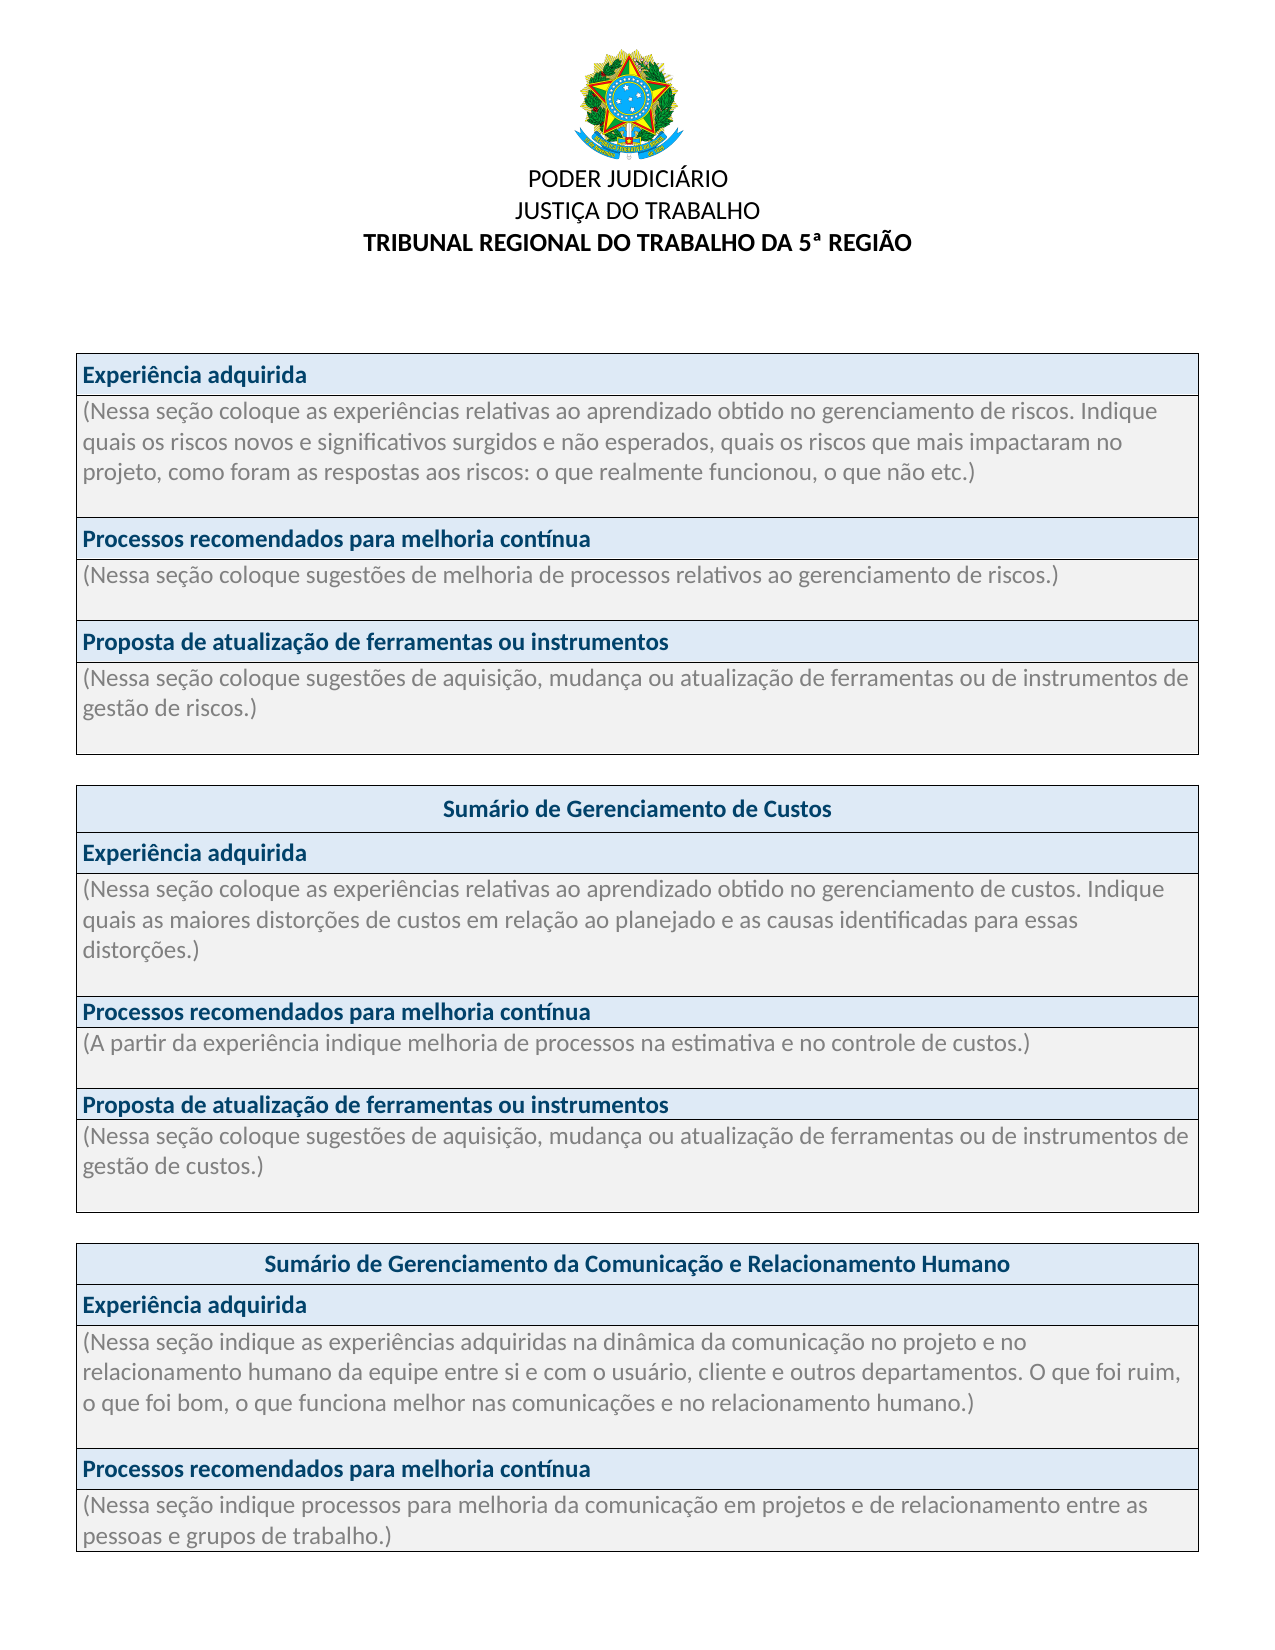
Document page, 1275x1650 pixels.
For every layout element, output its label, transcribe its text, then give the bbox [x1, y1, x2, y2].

table_cell Experiência adquirida [77, 1285, 1198, 1325]
table_cell (Nessa seção coloque sugestões de aquisição, mudança ou atualização de ferramentas ou de instrumentos de gestão de custos.) [77, 1120, 1198, 1211]
table_cell Processos recomendados para melhoria contínua [77, 1449, 1198, 1489]
table_cell (Nessa seção indique as experiências adquiridas na dinâmica da comunicação no projeto e no relacionamento humano da equipe entre si e com o usuário, cliente e outros departamentos. O que foi ruim, o que foi bom, o que funciona melhor nas comunicações e no relacionamento humano.) [77, 1326, 1198, 1448]
table_cell (Nessa seção coloque sugestões de melhoria de processos relativos ao gerenciamento de riscos.) [77, 560, 1198, 620]
table_cell (Nessa seção coloque as experiências relativas ao aprendizado obtido no gerenciamento de custos. Indique quais as maiores distorções de custos em relação ao planejado e as causas identificadas para essas distorções.) [77, 874, 1198, 996]
table_cell Experiência adquirida [77, 833, 1198, 873]
table_cell (A partir da experiência indique melhoria de processos na estimativa e no controle de custos.) [77, 1028, 1198, 1088]
table_cell (Nessa seção indique processos para melhoria da comunicação em projetos e de relacionamento entre as pessoas e grupos de trabalho.) [77, 1490, 1198, 1551]
table_cell Proposta de atualização de ferramentas ou instrumentos [77, 1089, 1198, 1119]
table_cell (Nessa seção coloque as experiências relativas ao aprendizado obtido no gerenciamento de riscos. Indique quais os riscos novos e significativos surgidos e não esperados, quais os riscos que mais impactaram no projeto, como foram as respostas aos riscos: o que realmente funcionou, o que não etc.) [77, 396, 1198, 517]
table_cell Experiência adquirida [77, 354, 1198, 394]
table_cell Processos recomendados para melhoria contínua [77, 518, 1198, 558]
table_cell (Nessa seção coloque sugestões de aquisição, mudança ou atualização de ferramentas ou de instrumentos de gestão de riscos.) [77, 663, 1198, 753]
table_header Sumário de Gerenciamento da Comunicação e Relacionamento Humano [77, 1244, 1198, 1284]
table_cell Proposta de atualização de ferramentas ou instrumentos [77, 621, 1198, 661]
table_header Sumário de Gerenciamento de Custos [77, 786, 1198, 832]
table_cell Processos recomendados para melhoria contínua [77, 997, 1198, 1027]
